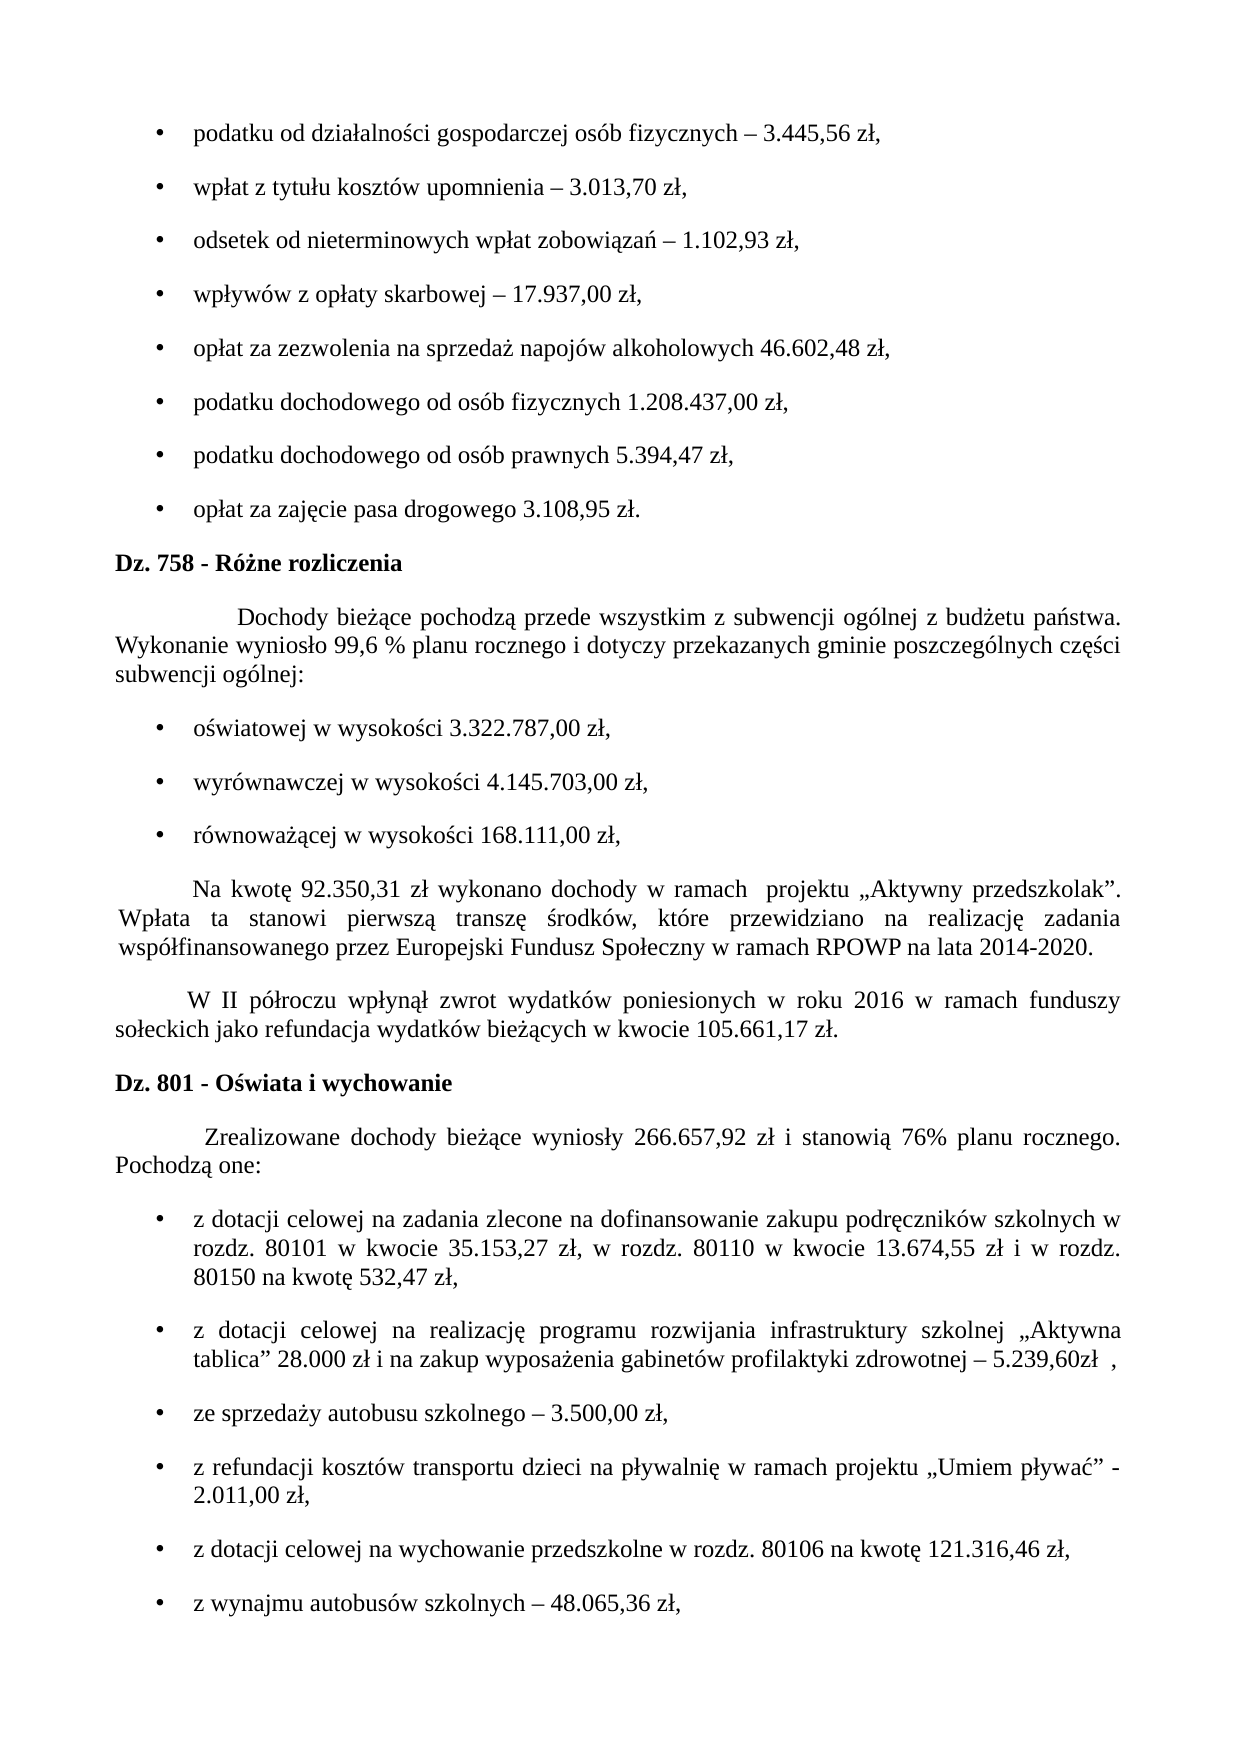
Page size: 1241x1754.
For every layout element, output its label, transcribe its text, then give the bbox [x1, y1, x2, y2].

list z dotacji celowej na realizację programu rozwijania infrastruktury szkolnej „Aktywna tablica” 28.000 zł i na zakup wyposażenia gabinetów profilaktyki zdrowotnej – 5.239,60zł , [156, 1316, 1122, 1373]
text Na kwotę 92.350,31 zł wykonano dochody w ramach projektu „Aktywny przedszkolak”. Wpłata ta stanowi pierwszą transzę środków, które przewidziano na realizację zadania współfinansowanego przez Europejski Fundusz Społeczny w ramach RPOWP na lata 2014-2020. [118, 874, 1122, 961]
list oświatowej w wysokości 3.322.787,00 zł, [156, 713, 1122, 742]
list z dotacji celowej na zadania zlecone na dofinansowanie zakupu podręczników szkolnych w rozdz. 80101 w kwocie 35.153,27 zł, w rozdz. 80110 w kwocie 13.674,55 zł i w rozdz. 80150 na kwotę 532,47 zł, [156, 1204, 1122, 1291]
text W II półroczu wpłynął zwrot wydatków poniesionych w roku 2016 w ramach funduszy sołeckich jako refundacja wydatków bieżących w kwocie 105.661,17 zł. [115, 986, 1122, 1043]
list z dotacji celowej na wychowanie przedszkolne w rozdz. 80106 na kwotę 121.316,46 zł, [156, 1534, 1122, 1563]
list wyrównawczej w wysokości 4.145.703,00 zł, [156, 767, 1122, 796]
text Zrealizowane dochody bieżące wyniosły 266.657,92 zł i stanowią 76% planu rocznego. Pochodzą one: [115, 1122, 1122, 1179]
list wpływów z opłaty skarbowej – 17.937,00 zł, [156, 279, 1122, 308]
list równoważącej w wysokości 168.111,00 zł, [156, 821, 1122, 849]
text Dz. 801 - Oświata i wychowanie [115, 1068, 1122, 1097]
list wpłat z tytułu kosztów upomnienia – 3.013,70 zł, [156, 172, 1122, 201]
list podatku dochodowego od osób fizycznych 1.208.437,00 zł, [156, 387, 1122, 416]
list opłat za zezwolenia na sprzedaż napojów alkoholowych 46.602,48 zł, [156, 333, 1122, 362]
list podatku dochodowego od osób prawnych 5.394,47 zł, [156, 441, 1122, 469]
text Dochody bieżące pochodzą przede wszystkim z subwencji ogólnej z budżetu państwa. Wykonanie wyniosło 99,6 % planu rocznego i dotyczy przekazanych gminie poszczególnych części subwencji ogólnej: [115, 602, 1122, 688]
list opłat za zajęcie pasa drogowego 3.108,95 zł. [156, 494, 1122, 523]
text Dz. 758 - Różne rozliczenia [115, 548, 1122, 577]
list podatku od działalności gospodarczej osób fizycznych – 3.445,56 zł, [156, 118, 1122, 147]
list z refundacji kosztów transportu dzieci na pływalnię w ramach projektu „Umiem pływać” - 2.011,00 zł, [156, 1452, 1122, 1509]
list odsetek od nieterminowych wpłat zobowiązań – 1.102,93 zł, [156, 226, 1122, 254]
list z wynajmu autobusów szkolnych – 48.065,36 zł, [156, 1588, 1122, 1617]
list ze sprzedaży autobusu szkolnego – 3.500,00 zł, [156, 1398, 1122, 1427]
